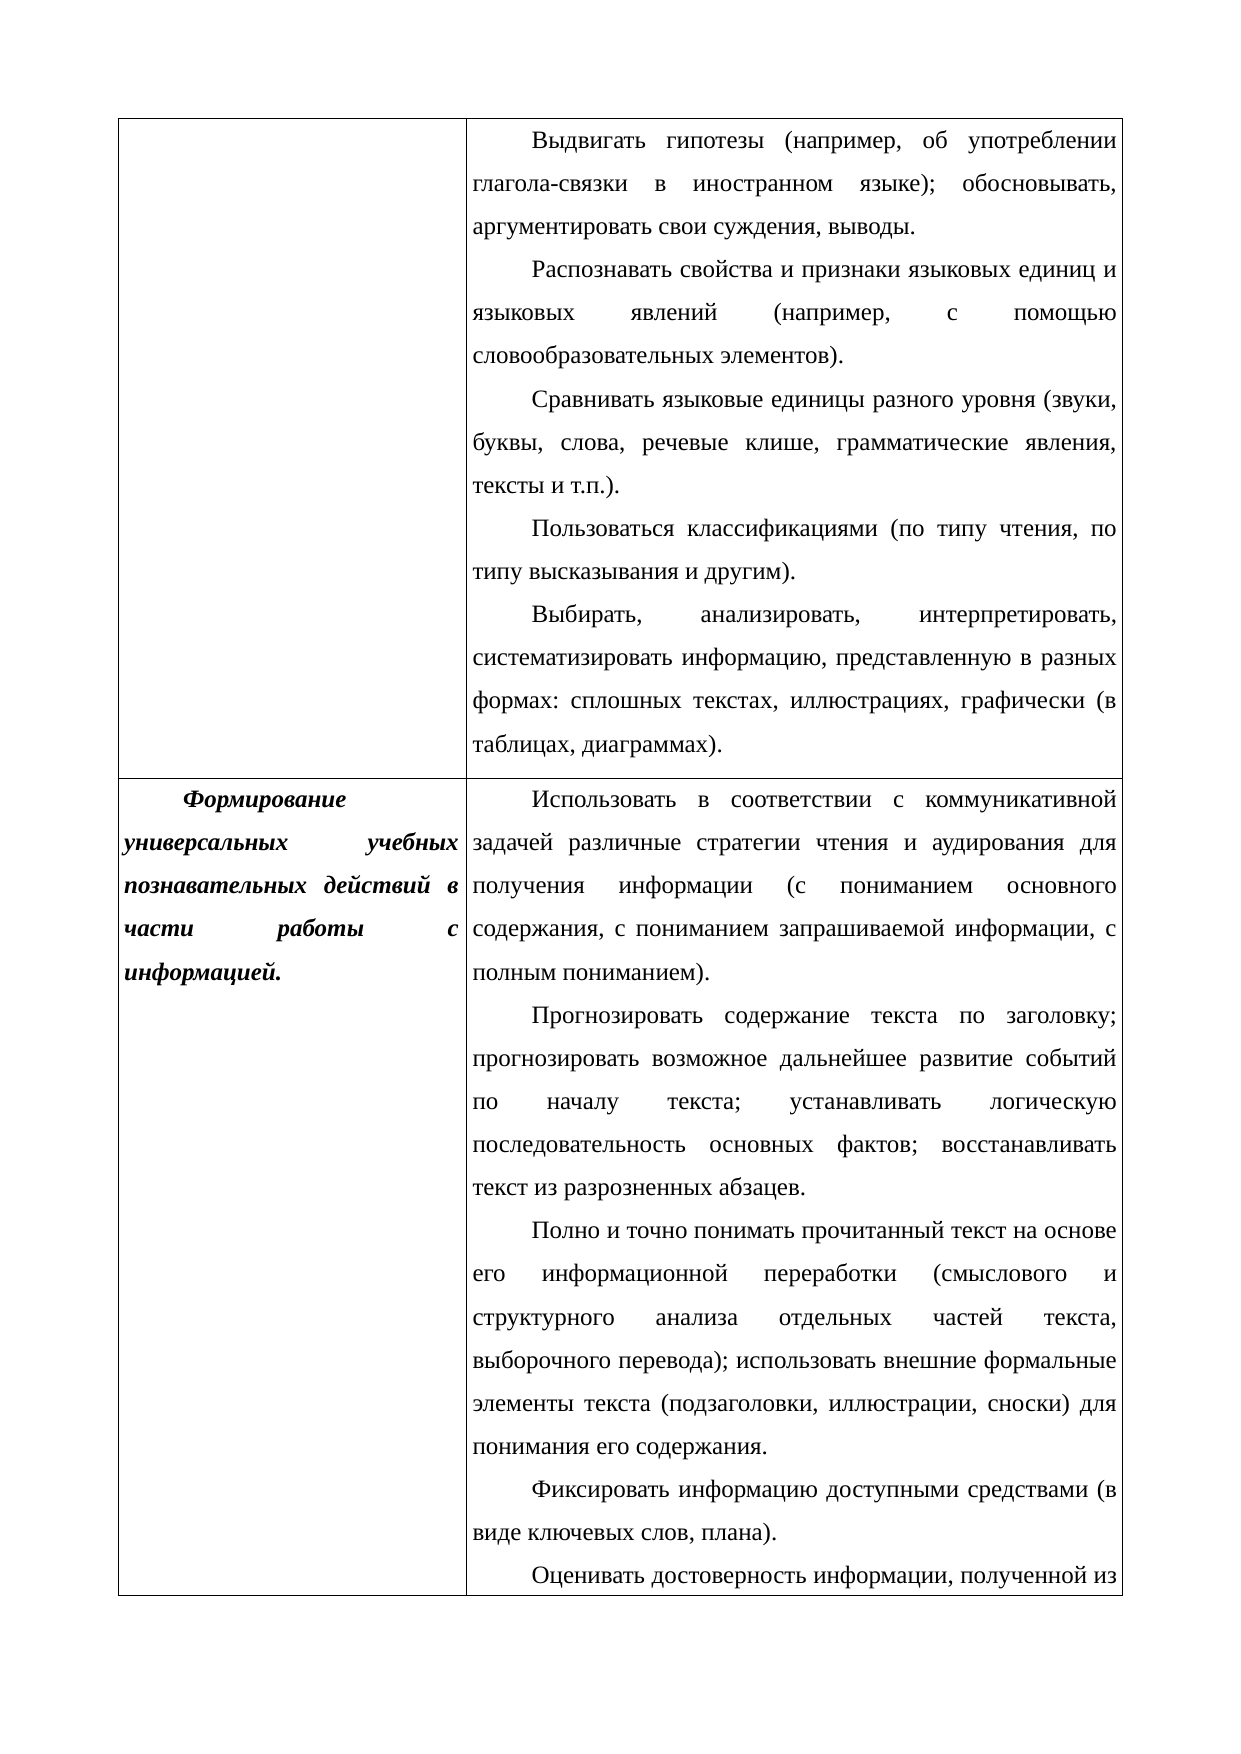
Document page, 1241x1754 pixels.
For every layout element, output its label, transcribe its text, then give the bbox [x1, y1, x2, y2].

table_header [119, 119, 466, 777]
table_cell Формирование универсальных учебных познавательных действий в части работы с информацией. [119, 779, 466, 1595]
table_cell Использовать в соответствии с коммуникативной задачей различные стратегии чтения и аудирования для получения информации (с пониманием основного содержания, с пониманием запрашиваемой информации, с полным пониманием). Прогнозировать содержание текста по заголовку; прогнозировать возможное дальнейшее развитие событий по началу текста; устанавливать логическую последовательность основных фактов; восстанавливать текст из разрозненных абзацев. Полно и точно понимать прочитанный текст на основе его информационной переработки (смыслового и структурного анализа отдельных частей текста, выборочного перевода); использовать внешние формальные элементы текста (подзаголовки, иллюстрации, сноски) для понимания его содержания. Фиксировать информацию доступными средствами (в виде ключевых слов, плана). Оценивать достоверность информации, полученной из [467, 779, 1122, 1595]
table_header Выдвигать гипотезы (например, об употреблении глагола-связки в иностранном языке); обосновывать, аргументировать свои суждения, выводы. Распознавать свойства и признаки языковых единиц и языковых явлений (например, с помощью словообразовательных элементов). Сравнивать языковые единицы разного уровня (звуки, буквы, слова, речевые клише, грамматические явления, тексты и т.п.). Пользоваться классификациями (по типу чтения, по типу высказывания и другим). Выбирать, анализировать, интерпретировать, систематизировать информацию, представленную в разных формах: сплошных текстах, иллюстрациях, графически (в таблицах, диаграммах). [467, 119, 1122, 777]
